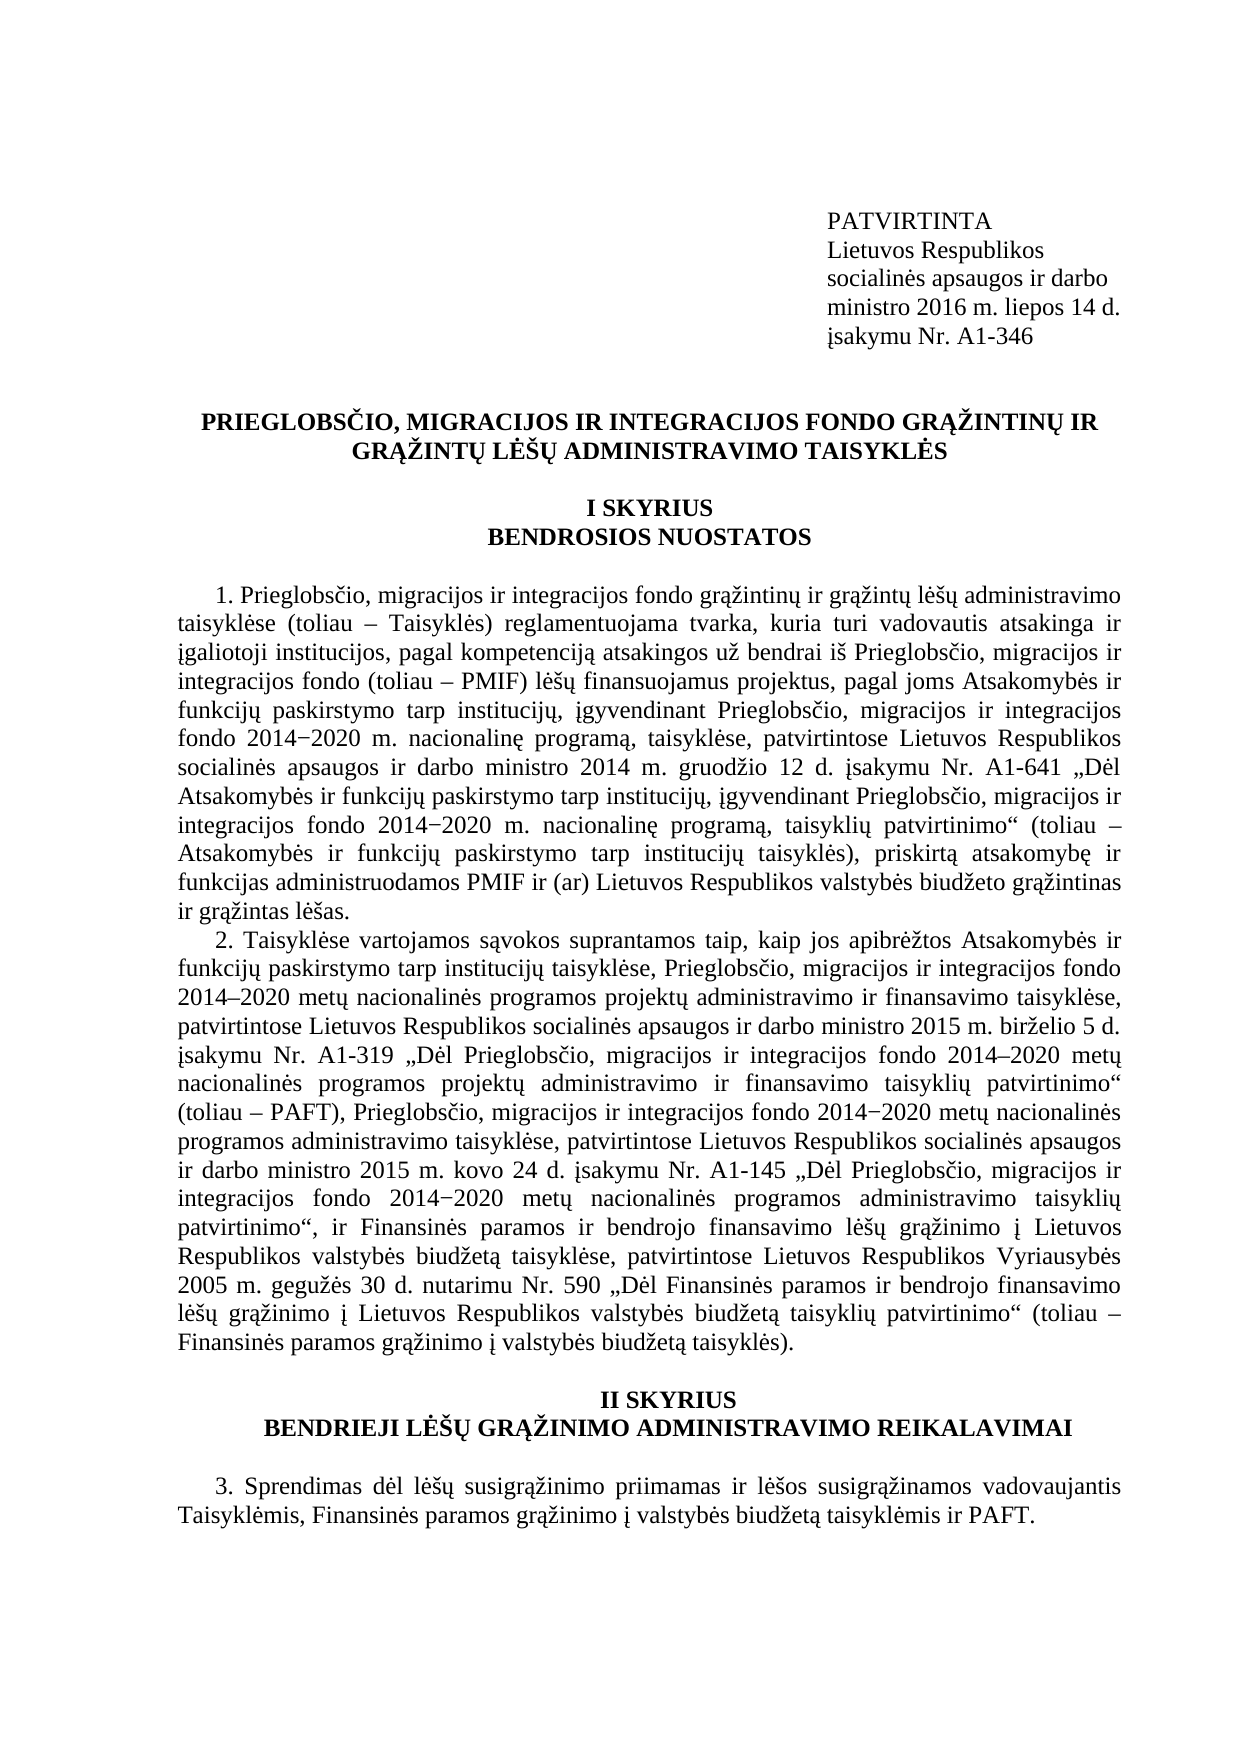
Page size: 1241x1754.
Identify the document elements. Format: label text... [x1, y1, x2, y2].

text ministro 2016 m. liepos 14 d. [827, 292, 1122, 321]
text įsakymu Nr. A1-346 [827, 321, 1122, 350]
text Lietuvos Respublikos socialinės apsaugos ir darbo [827, 235, 1122, 292]
text PATVIRTINTA [177, 206, 1122, 235]
text PRIEGLOBSČIO, MIGRACIJOS IR INTEGRACIJOS FONDO GRĄŽINTINŲ IR GRĄŽINTŲ LĖŠŲ ADMINISTRAVIMO TAISYKLĖS [177, 407, 1122, 465]
text 1. Prieglobsčio, migracijos ir integracijos fondo grąžintinų ir grąžintų lėšų administravimo taisyklėse (toliau – Taisyklės) reglamentuojama tvarka, kuria turi vadovautis atsakinga ir įgaliotoji institucijos, pagal kompetenciją atsakingos už bendrai iš Prieglobsčio, migracijos ir integracijos fondo (toliau – PMIF) lėšų finansuojamus projektus, pagal joms Atsakomybės ir funkcijų paskirstymo tarp institucijų, įgyvendinant Prieglobsčio, migracijos ir integracijos fondo 2014−2020 m. nacionalinę programą, taisyklėse, patvirtintose Lietuvos Respublikos socialinės apsaugos ir darbo ministro 2014 m. gruodžio 12 d. įsakymu Nr. A1-641 „Dėl Atsakomybės ir funkcijų paskirstymo tarp institucijų, įgyvendinant Prieglobsčio, migracijos ir integracijos fondo 2014−2020 m. nacionalinę programą, taisyklių patvirtinimo“ (toliau – Atsakomybės ir funkcijų paskirstymo tarp institucijų taisyklės), priskirtą atsakomybę ir funkcijas administruodamos PMIF ir (ar) Lietuvos Respublikos valstybės biudžeto grąžintinas ir grąžintas lėšas. [177, 580, 1122, 925]
text II SKYRIUS [177, 1385, 1122, 1413]
text 2. Taisyklėse vartojamos sąvokos suprantamos taip, kaip jos apibrėžtos Atsakomybės ir funkcijų paskirstymo tarp institucijų taisyklėse, Prieglobsčio, migracijos ir integracijos fondo 2014–2020 metų nacionalinės programos projektų administravimo ir finansavimo taisyklėse, patvirtintose Lietuvos Respublikos socialinės apsaugos ir darbo ministro 2015 m. birželio 5 d. įsakymu Nr. A1-319 „Dėl Prieglobsčio, migracijos ir integracijos fondo 2014–2020 metų nacionalinės programos projektų administravimo ir finansavimo taisyklių patvirtinimo“ (toliau – PAFT), Prieglobsčio, migracijos ir integracijos fondo 2014−2020 metų nacionalinės programos administravimo taisyklėse, patvirtintose Lietuvos Respublikos socialinės apsaugos ir darbo ministro 2015 m. kovo 24 d. įsakymu Nr. A1-145 „Dėl Prieglobsčio, migracijos ir integracijos fondo 2014−2020 metų nacionalinės programos administravimo taisyklių patvirtinimo“, ir Finansinės paramos ir bendrojo finansavimo lėšų grąžinimo į Lietuvos Respublikos valstybės biudžetą taisyklėse, patvirtintose Lietuvos Respublikos Vyriausybės 2005 m. gegužės 30 d. nutarimu Nr. 590 „Dėl Finansinės paramos ir bendrojo finansavimo lėšų grąžinimo į Lietuvos Respublikos valstybės biudžetą taisyklių patvirtinimo“ (toliau – Finansinės paramos grąžinimo į valstybės biudžetą taisyklės). [177, 925, 1122, 1356]
text BENDRIEJI LĖŠŲ GRĄŽINIMO ADMINISTRAVIMO REIKALAVIMAI [177, 1413, 1122, 1442]
text I SKYRIUS [177, 493, 1122, 522]
text 3. Sprendimas dėl lėšų susigrąžinimo priimamas ir lėšos susigrąžinamos vadovaujantis Taisyklėmis, Finansinės paramos grąžinimo į valstybės biudžetą taisyklėmis ir PAFT. [177, 1471, 1122, 1528]
text BENDROSIOS NUOSTATOS [177, 522, 1122, 551]
